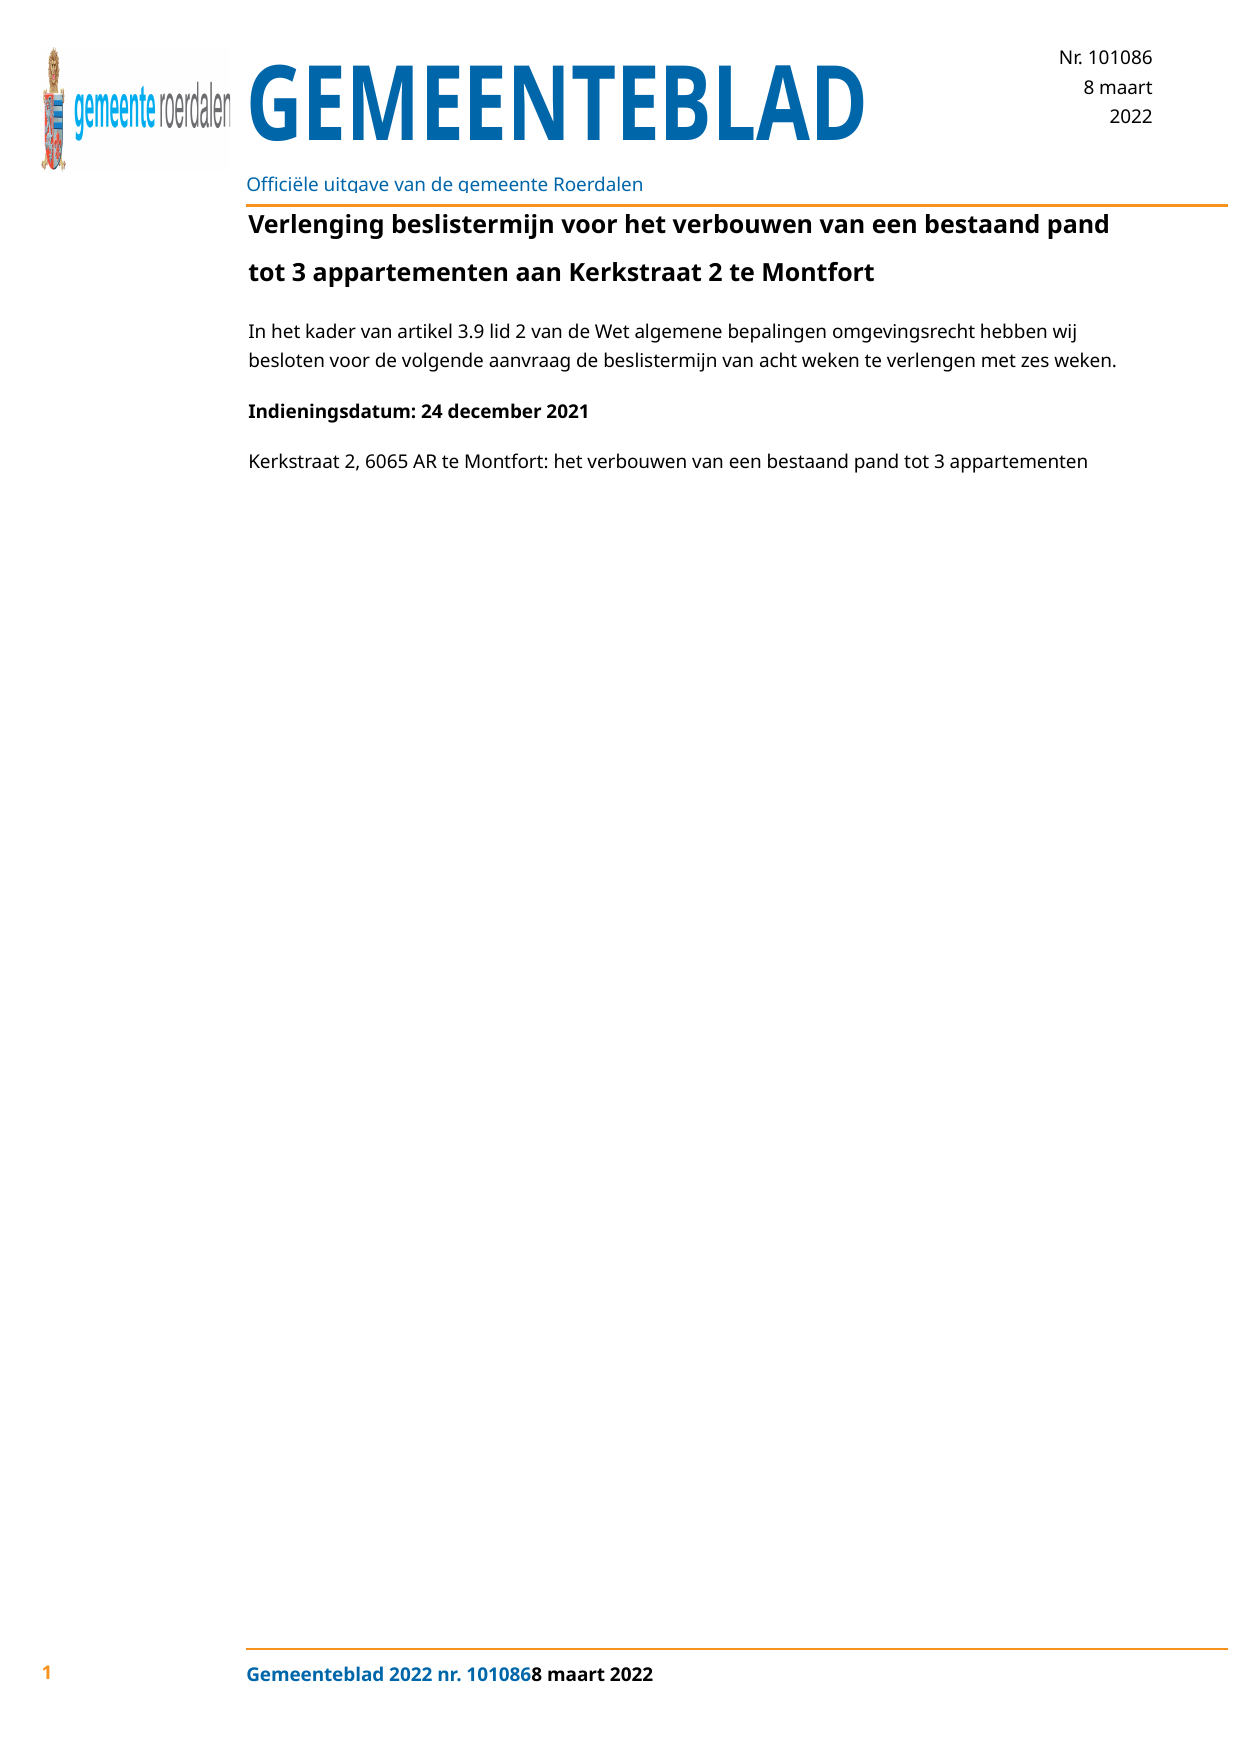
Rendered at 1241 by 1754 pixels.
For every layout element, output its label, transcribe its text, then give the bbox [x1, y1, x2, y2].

text Kerkstraat 2, 6065 AR te Montfort: het verbouwen van een bestaand pand tot 3 appartementen [248, 448, 1152, 474]
picture [41, 47, 231, 172]
text Verlenging beslistermijn voor het verbouwen van een bestaand pand tot 3 appartementen aan Kerkstraat 2 te Montfort [248, 207, 1152, 288]
text In het kader van artikel 3.9 lid 2 van de Wet algemene bepalingen omgevingsrecht hebben wij besloten voor de volgende aanvraag de beslistermijn van acht weken te verlengen met zes weken. [248, 318, 1152, 373]
text Indieningsdatum: 24 december 2021 [248, 398, 1152, 424]
